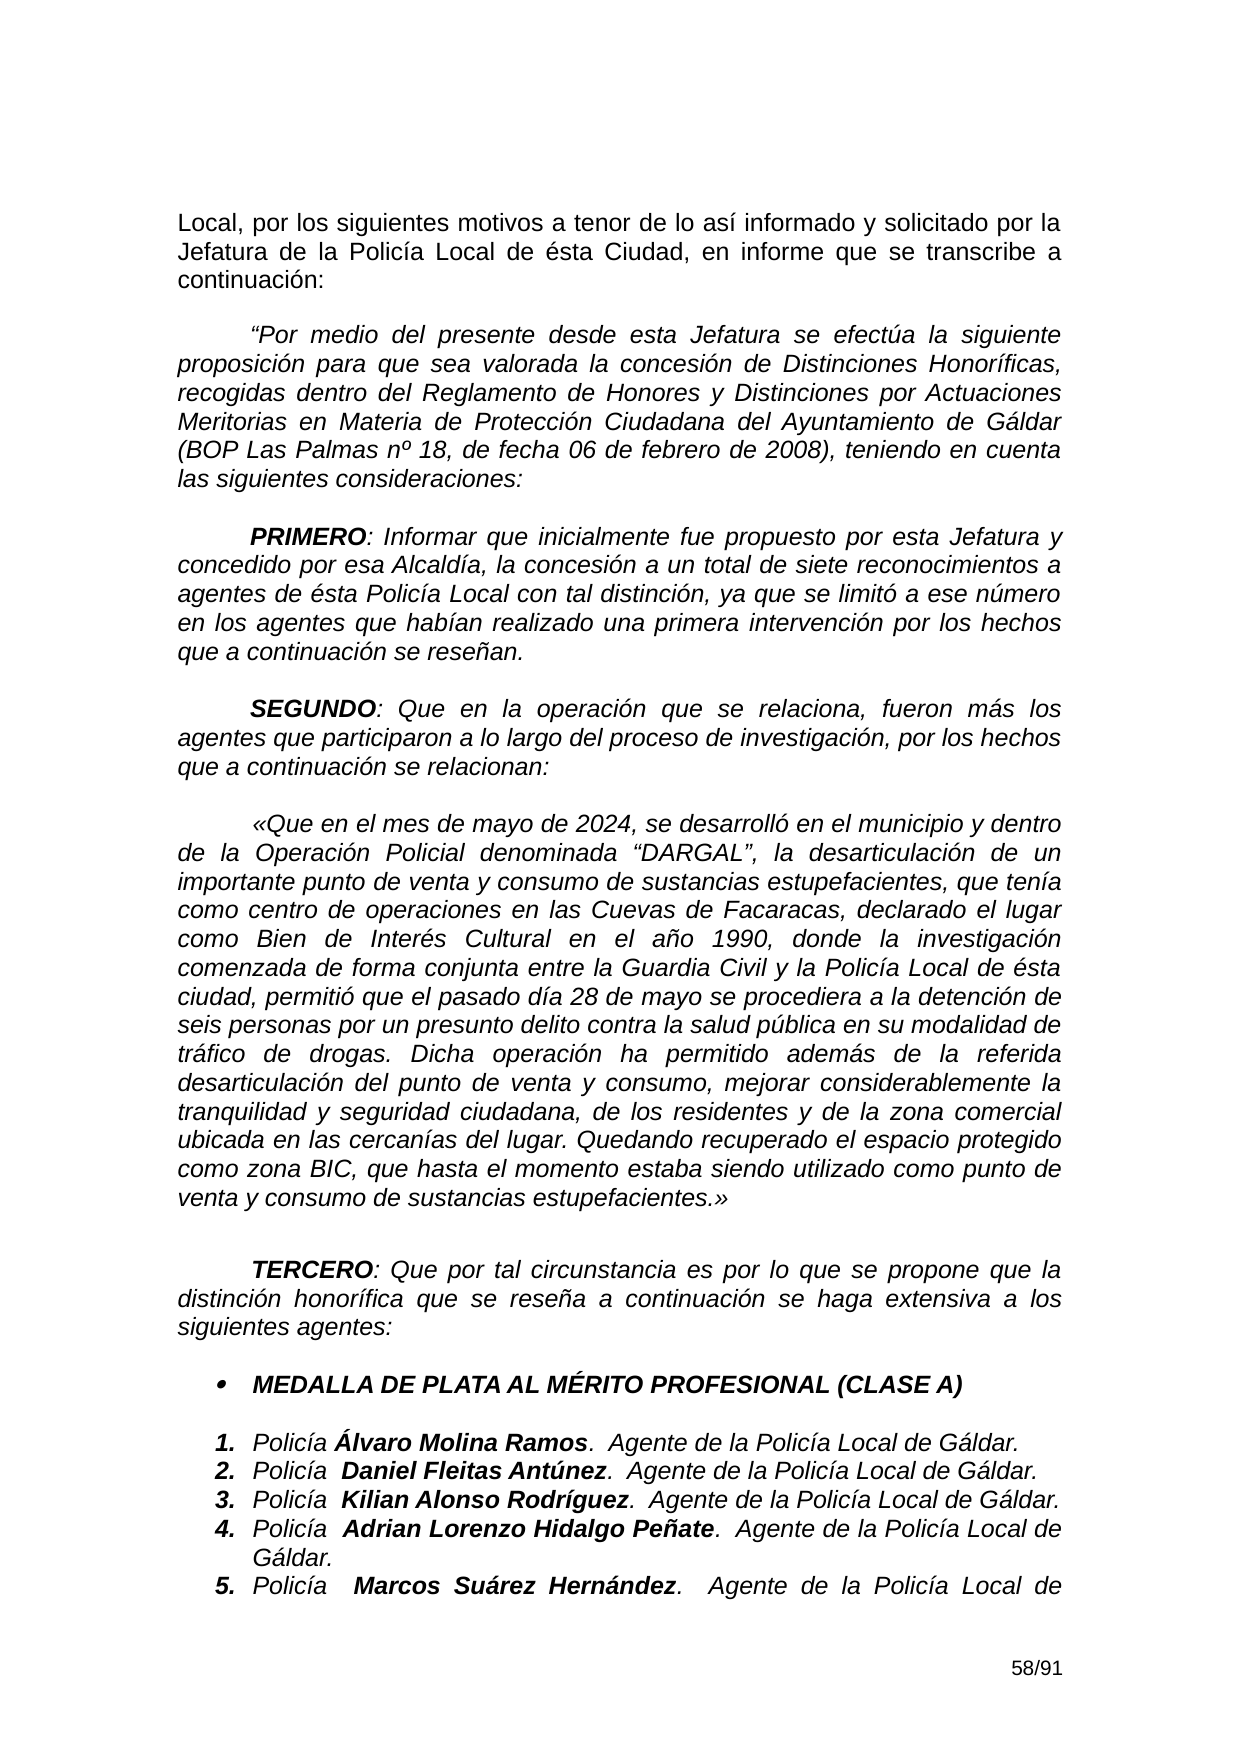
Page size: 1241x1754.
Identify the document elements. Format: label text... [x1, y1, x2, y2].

list Policía Marcos Suárez Hernández. Agente de la Policía Local de [215, 1571, 1063, 1600]
list Policía Kilian Alonso Rodríguez. Agente de la Policía Local de Gáldar. [215, 1485, 1063, 1514]
text TERCERO: Que por tal circunstancia es por lo que se propone que la distinción honorífica que se reseña a continuación se haga extensiva a los siguientes agentes: [177, 1255, 1063, 1341]
list Policía Daniel Fleitas Antúnez. Agente de la Policía Local de Gáldar. [215, 1456, 1063, 1485]
text «Que en el mes de mayo de 2024, se desarrolló en el municipio y dentro de la Operación Policial denominada “DARGAL”, la desarticulación de un importante punto de venta y consumo de sustancias estupefacientes, que tenía como centro de operaciones en las Cuevas de Facaracas, declarado el lugar como Bien de Interés Cultural en el año 1990, donde la investigación comenzada de forma conjunta entre la Guardia Civil y la Policía Local de ésta ciudad, permitió que el pasado día 28 de mayo se procediera a la detención de seis personas por un presunto delito contra la salud pública en su modalidad de tráfico de drogas. Dicha operación ha permitido además de la referida desarticulación del punto de venta y consumo, mejorar considerablemente la tranquilidad y seguridad ciudadana, de los residentes y de la zona comercial ubicada en las cercanías del lugar. Quedando recuperado el espacio protegido como zona BIC, que hasta el momento estaba siendo utilizado como punto de venta y consumo de sustancias estupefacientes.» [177, 809, 1063, 1212]
text Local, por los siguientes motivos a tenor de lo así informado y solicitado por la Jefatura de la Policía Local de ésta Ciudad, en informe que se transcribe a continuación: [177, 208, 1063, 294]
list Policía Álvaro Molina Ramos. Agente de la Policía Local de Gáldar. [215, 1427, 1063, 1456]
text PRIMERO: Informar que inicialmente fue propuesto por esta Jefatura y concedido por esa Alcaldía, la concesión a un total de siete reconocimientos a agentes de ésta Policía Local con tal distinción, ya que se limitó a ese número en los agentes que habían realizado una primera intervención por los hechos que a continuación se reseñan. [177, 522, 1063, 666]
list Policía Adrian Lorenzo Hidalgo Peñate. Agente de la Policía Local de Gáldar. [215, 1514, 1063, 1571]
list MEDALLA DE PLATA AL MÉRITO PROFESIONAL (CLASE A) [215, 1370, 1063, 1399]
text SEGUNDO: Que en la operación que se relaciona, fueron más los agentes que participaron a lo largo del proceso de investigación, por los hechos que a continuación se relacionan: [177, 694, 1063, 781]
text “Por medio del presente desde esta Jefatura se efectúa la siguiente proposición para que sea valorada la concesión de Distinciones Honoríficas, recogidas dentro del Reglamento de Honores y Distinciones por Actuaciones Meritorias en Materia de Protección Ciudadana del Ayuntamiento de Gáldar (BOP Las Palmas nº 18, de fecha 06 de febrero de 2008), teniendo en cuenta las siguientes consideraciones: [177, 321, 1063, 493]
